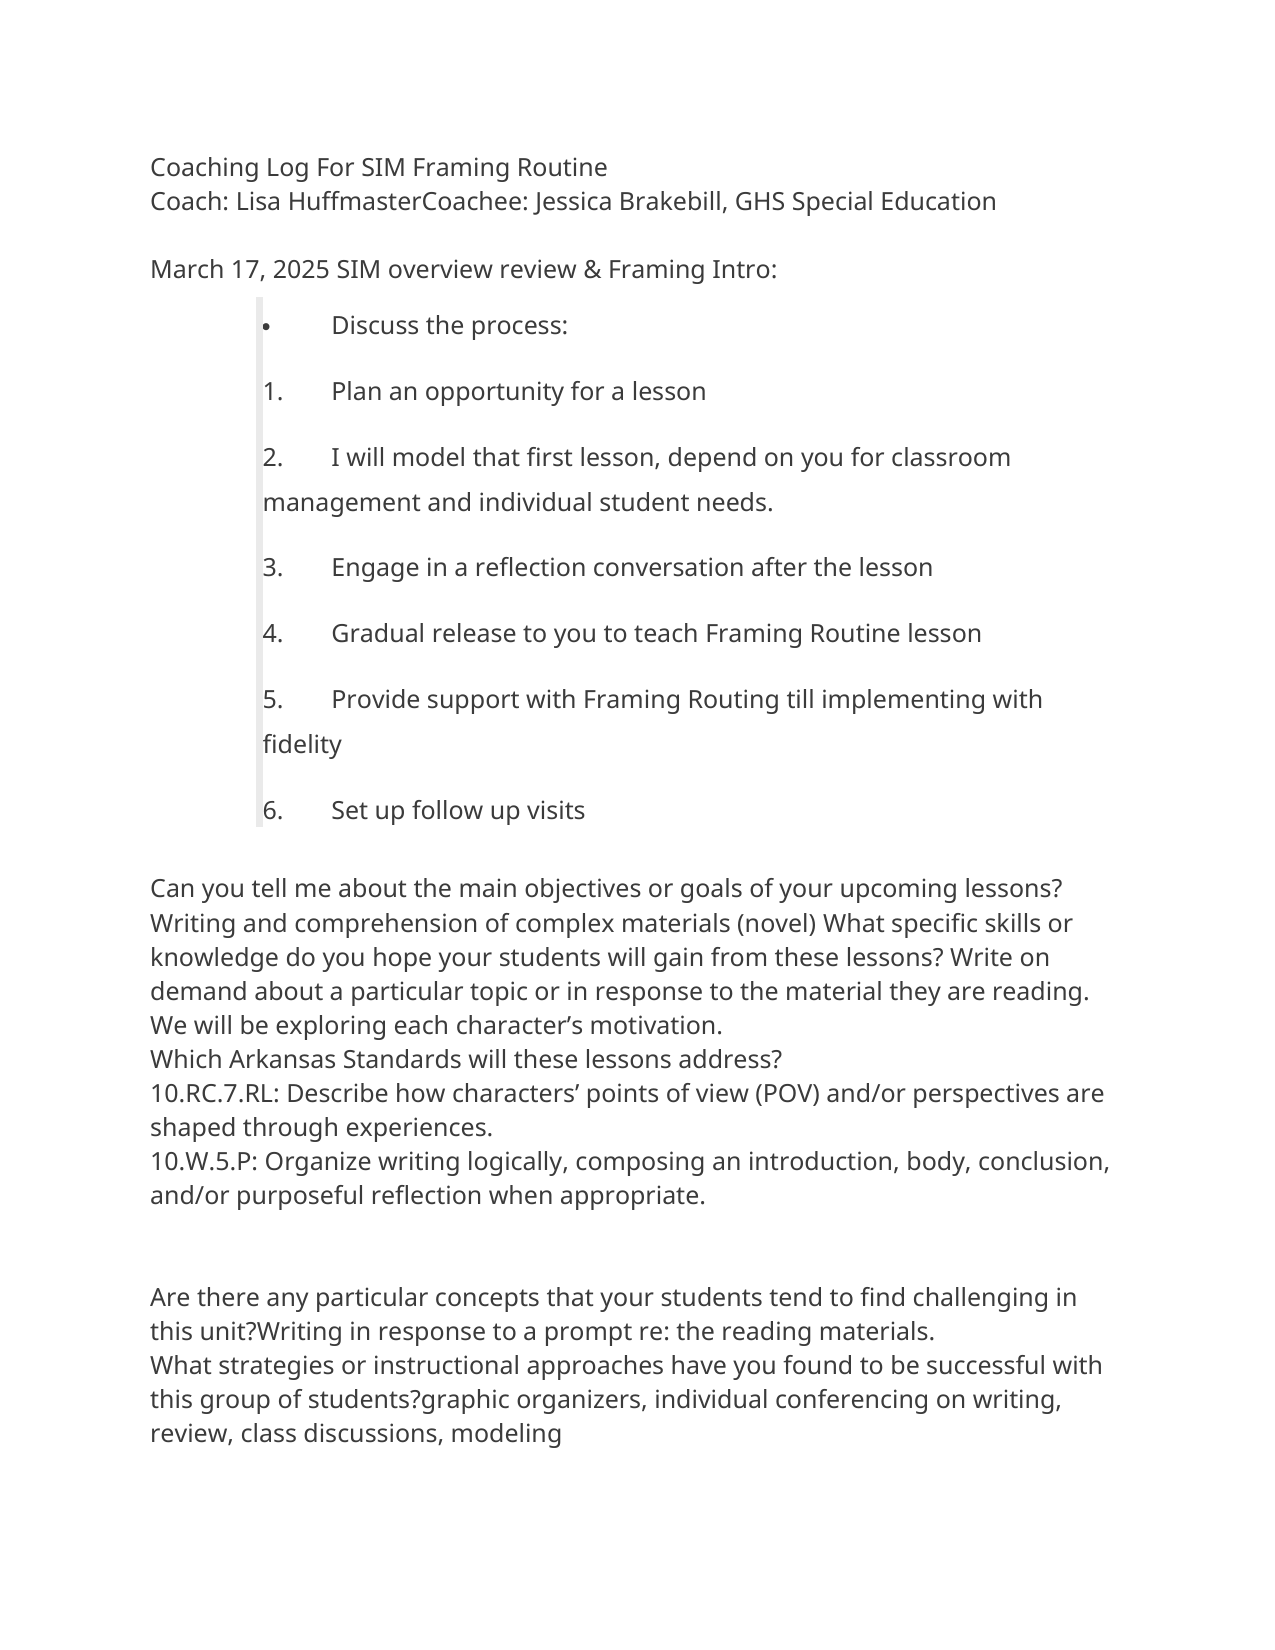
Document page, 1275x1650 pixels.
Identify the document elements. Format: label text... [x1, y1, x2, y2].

list I will model that first lesson, depend on you for classroom management and individual student needs. [263, 428, 1125, 518]
text Can you tell me about the main objectives or goals of your upcoming lessons? Writing and comprehension of complex materials (novel) What specific skills or knowledge do you hope your students will gain from these lessons? Write on demand about a particular topic or in response to the material they are reading. We will be exploring each character’s motivation. Which Arkansas Standards will these lessons address? 10.RC.7.RL: Describe how characters’ points of view (POV) and/or perspectives are shaped through experiences. 10.W.5.P: Organize writing logically, composing an introduction, body, conclusion, and/or purposeful reflection when appropriate. Are there any particular concepts that your students tend to find challenging in this unit?Writing in response to a prompt re: the reading materials. What strategies or instructional approaches have you found to be successful with this group of students?graphic organizers, individual conferencing on writing, review, class discussions, modeling [150, 837, 1125, 1484]
list Provide support with Framing Routing till implementing with fidelity [263, 671, 1125, 761]
list Discuss the process: [263, 297, 1125, 342]
list Set up follow up visits [263, 782, 1125, 827]
list Plan an opportunity for a lesson [263, 362, 1125, 407]
text Coaching Log For SIM Framing Routine Coach: Lisa HuffmasterCoachee: Jessica Brakebill, GHS Special Education March 17, 2025 SIM overview review & Framing Intro: [150, 150, 1125, 286]
list Gradual release to you to teach Framing Routine lesson [263, 605, 1125, 650]
list Engage in a reflection conversation after the lesson [263, 539, 1125, 584]
